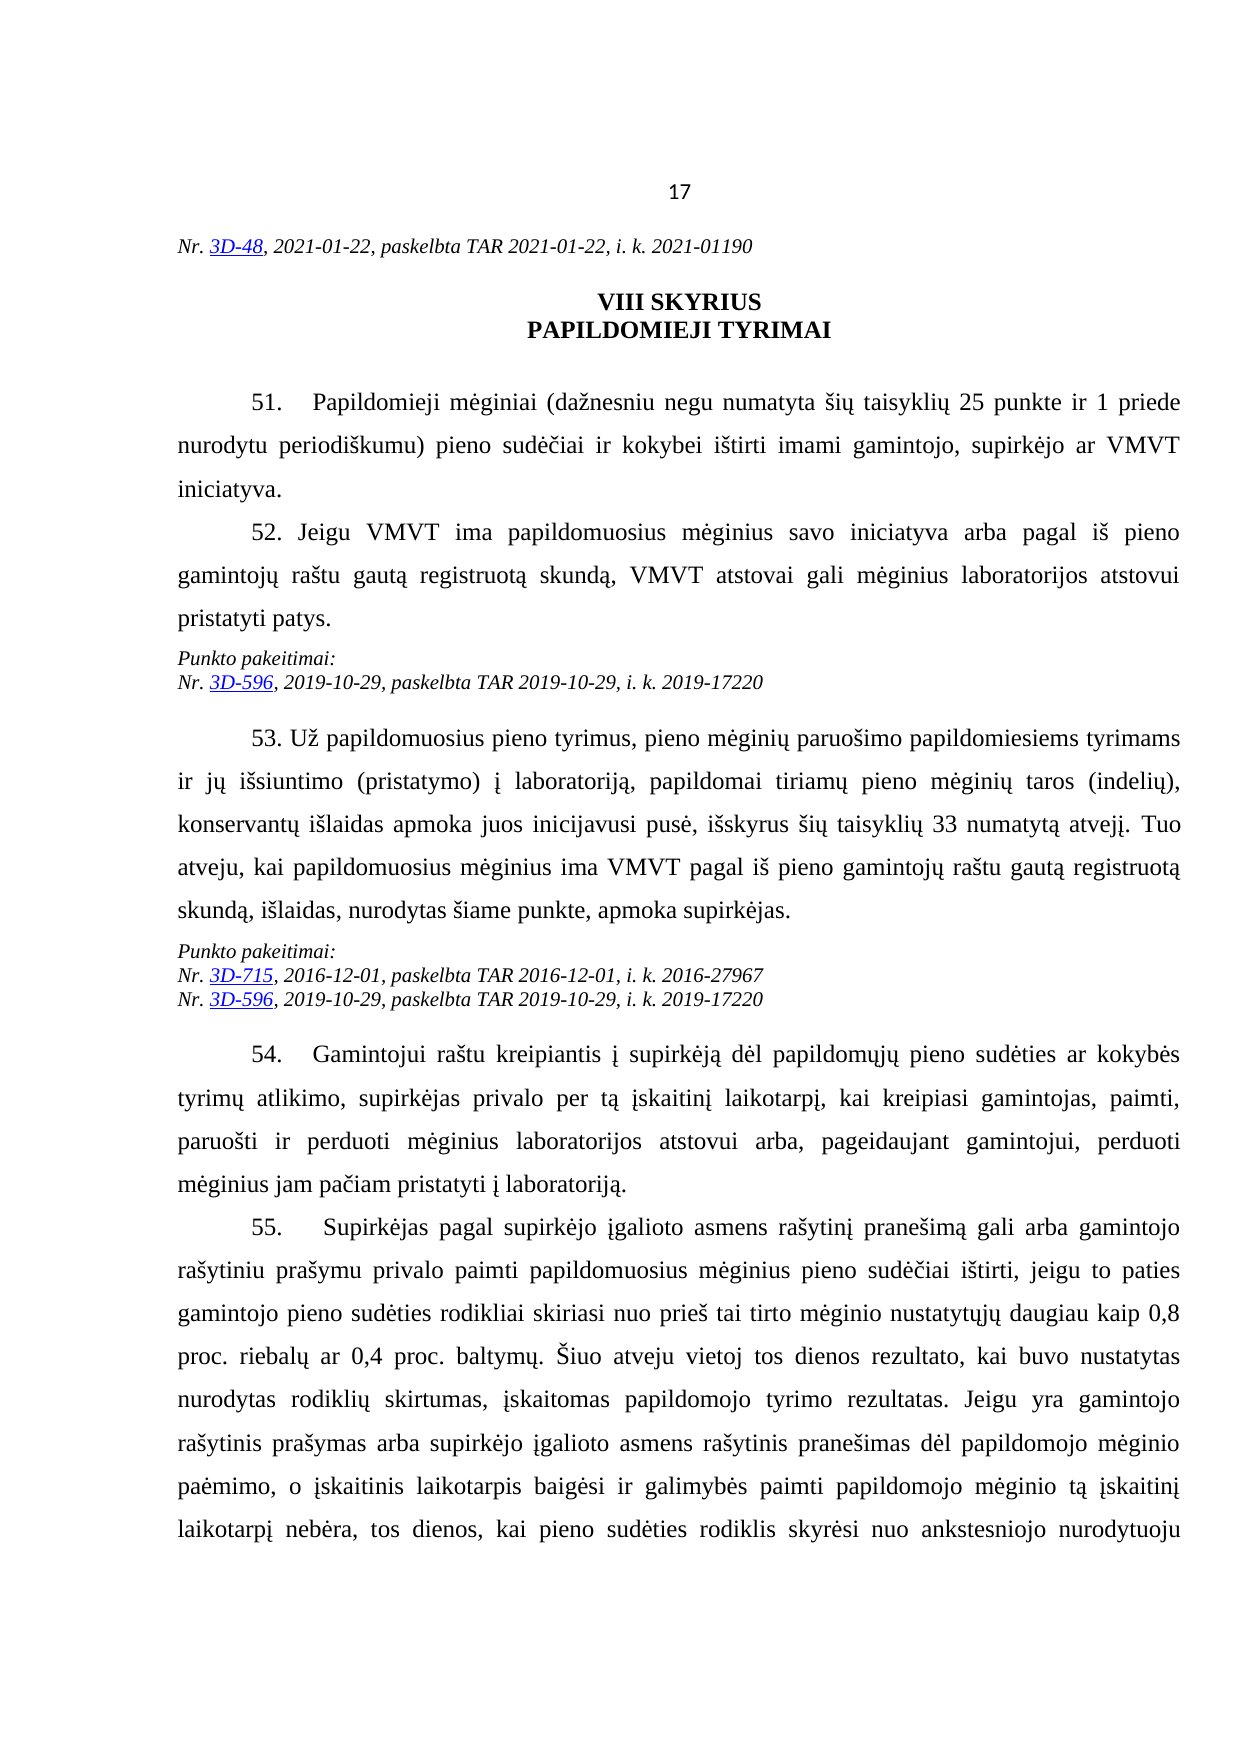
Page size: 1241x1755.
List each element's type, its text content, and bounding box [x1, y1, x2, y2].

text 52. Jeigu VMVT ima papildomuosius mėginius savo iniciatyva arba pagal iš pieno gamintojų raštu gautą registruotą skundą, VMVT atstovai gali mėginius laboratorijos atstovui pristatyti patys. [177, 517, 1181, 632]
text PAPILDOMIEJI TYRIMAI [177, 316, 1181, 344]
text Nr. 3D-596, 2019-10-29, paskelbta TAR 2019-10-29, i. k. 2019-17220 [177, 670, 1181, 694]
text 51. Papildomieji mėginiai (dažnesniu negu numatyta šių taisyklių 25 punkte ir 1 priede nurodytu periodiškumu) pieno sudėčiai ir kokybei ištirti imami gamintojo, supirkėjo ar VMVT iniciatyva. [177, 387, 1181, 502]
text 53. Už papildomuosius pieno tyrimus, pieno mėginių paruošimo papildomiesiems tyrimams ir jų išsiuntimo (pristatymo) į laboratoriją, papildomai tiriamų pieno mėginių taros (indelių), konservantų išlaidas apmoka juos inicijavusi pusė, išskyrus šių taisyklių 33 numatytą atvejį. Tuo atveju, kai papildomuosius mėginius ima VMVT pagal iš pieno gamintojų raštu gautą registruotą skundą, išlaidas, nurodytas šiame punkte, apmoka supirkėjas. [177, 723, 1181, 924]
text Nr. 3D-48, 2021-01-22, paskelbta TAR 2021-01-22, i. k. 2021-01190 [177, 234, 1181, 258]
text Punkto pakeitimai: [177, 939, 1181, 963]
text 54. Gamintojui raštu kreipiantis į supirkėją dėl papildomųjų pieno sudėties ar kokybės tyrimų atlikimo, supirkėjas privalo per tą įskaitinį laikotarpį, kai kreipiasi gamintojas, paimti, paruošti ir perduoti mėginius laboratorijos atstovui arba, pageidaujant gamintojui, perduoti mėginius jam pačiam pristatyti į laboratoriją. [177, 1039, 1181, 1198]
text VIII SKYRIUS [177, 287, 1181, 316]
text 55. Supirkėjas pagal supirkėjo įgalioto asmens rašytinį pranešimą gali arba gamintojo rašytiniu prašymu privalo paimti papildomuosius mėginius pieno sudėčiai ištirti, jeigu to paties gamintojo pieno sudėties rodikliai skiriasi nuo prieš tai tirto mėginio nustatytųjų daugiau kaip 0,8 proc. riebalų ar 0,4 proc. baltymų. Šiuo atveju vietoj tos dienos rezultato, kai buvo nustatytas nurodytas rodiklių skirtumas, įskaitomas papildomojo tyrimo rezultatas. Jeigu yra gamintojo rašytinis prašymas arba supirkėjo įgalioto asmens rašytinis pranešimas dėl papildomojo mėginio paėmimo, o įskaitinis laikotarpis baigėsi ir galimybės paimti papildomojo mėginio tą įskaitinį laikotarpį nebėra, tos dienos, kai pieno sudėties rodiklis skyrėsi nuo ankstesniojo nurodytuoju [177, 1212, 1181, 1543]
text Nr. 3D-596, 2019-10-29, paskelbta TAR 2019-10-29, i. k. 2019-17220 [177, 987, 1181, 1011]
text Punkto pakeitimai: [177, 646, 1181, 670]
text Nr. 3D-715, 2016-12-01, paskelbta TAR 2016-12-01, i. k. 2016-27967 [177, 963, 1181, 987]
